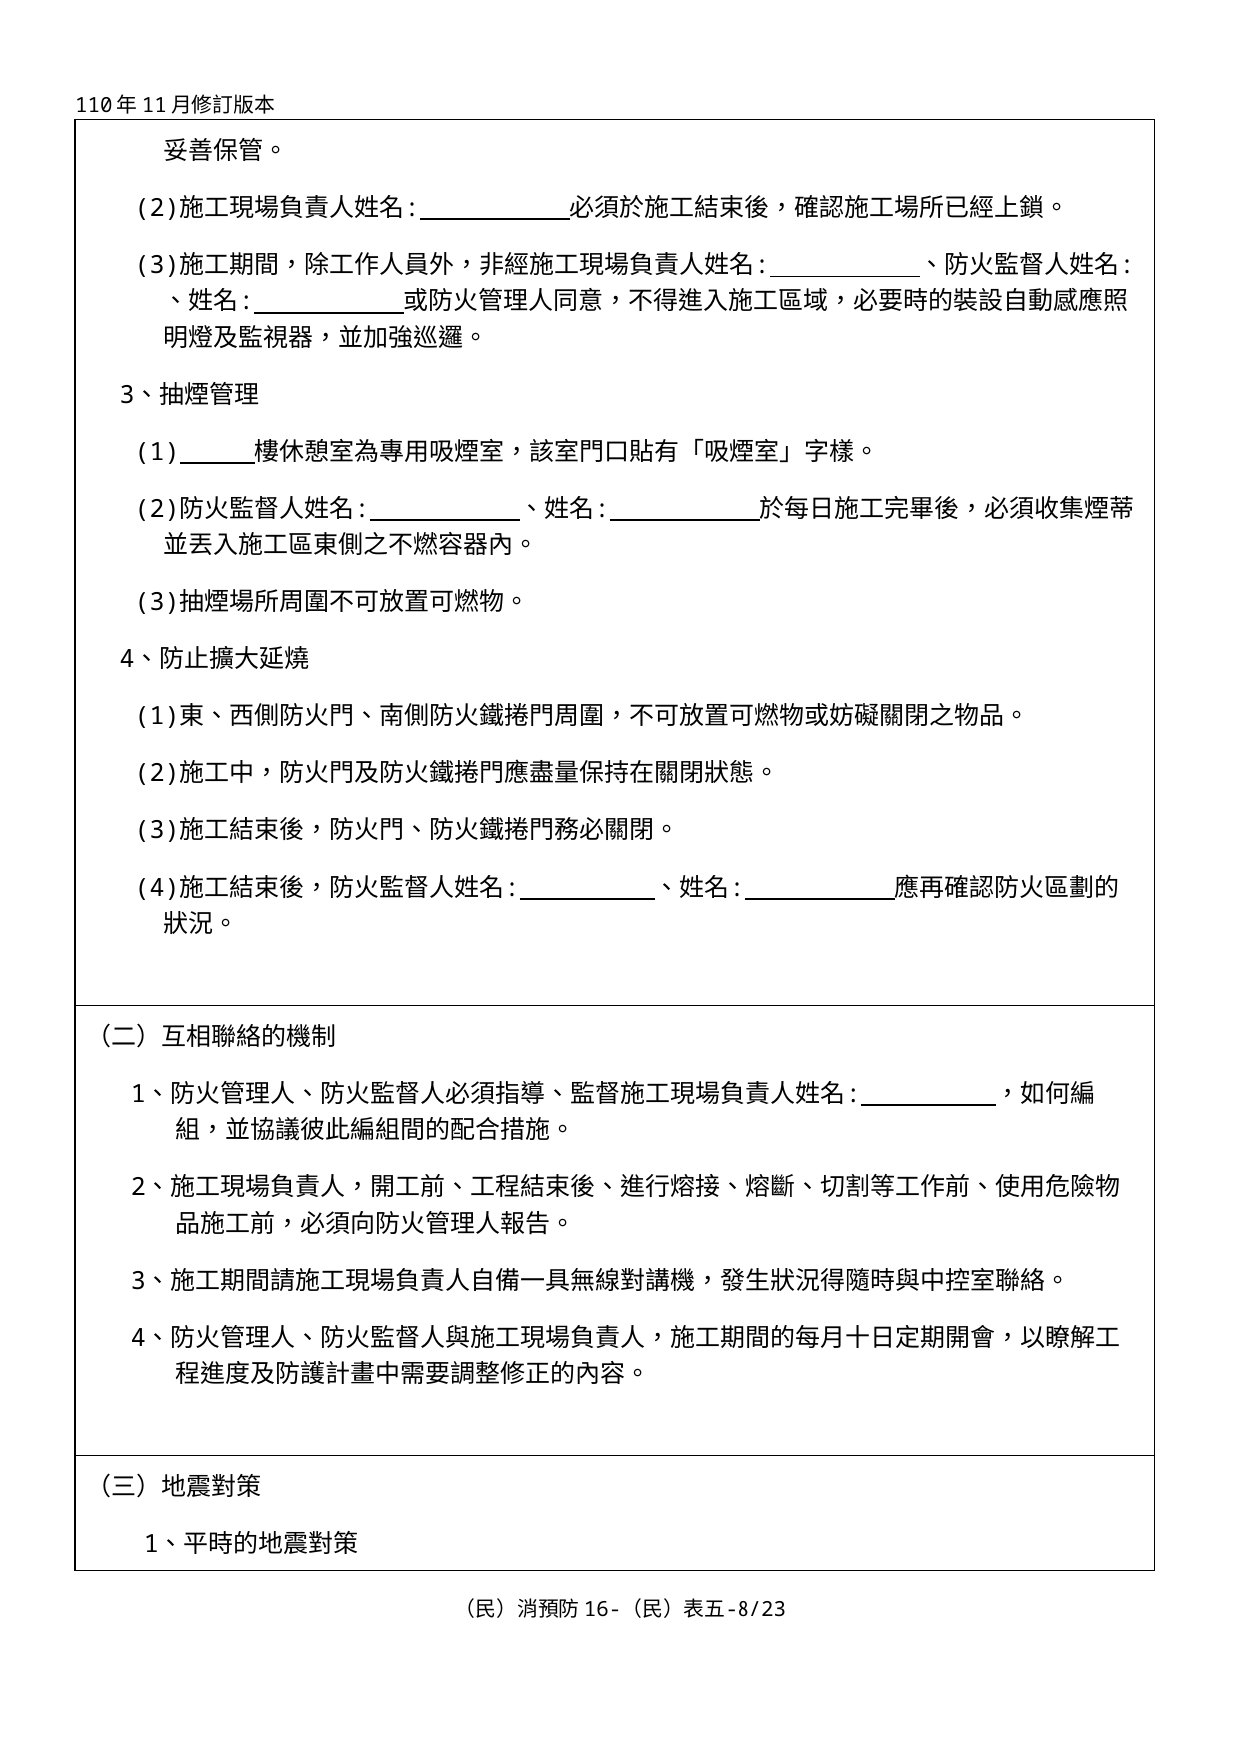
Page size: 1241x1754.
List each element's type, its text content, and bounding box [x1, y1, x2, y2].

table_cell 妥善保管。 (2)施工現場負責人姓名: 必須於施工結束後，確認施工場所已經上鎖。 (3)施工期間，除工作人員外，非經施工現場負責人姓名: 、防火監督人姓名: 、姓名: 或防火管理人同意，不得進入施工區域，必要時的裝設自動感應照明燈及監視器，並加強巡邏。 3、抽煙管理 (1) 樓休憩室為專用吸煙室，該室門口貼有「吸煙室」字樣。 (2)防火監督人姓名: 、姓名: 於每日施工完畢後，必須收集煙蒂並丟入施工區東側之不燃容器內。 (3)抽煙場所周圍不可放置可燃物。 4、防止擴大延燒 (1)東、西側防火門、南側防火鐵捲門周圍，不可放置可燃物或妨礙關閉之物品。 (2)施工中，防火門及防火鐵捲門應盡量保持在關閉狀態。 (3)施工結束後，防火門、防火鐵捲門務必關閉。 (4)施工結束後，防火監督人姓名: 、姓名: 應再確認防火區劃的狀況。 [76, 120, 1154, 1005]
table_cell （二）互相聯絡的機制 1、防火管理人、防火監督人必須指導、監督施工現場負責人姓名: ，如何編組，並協議彼此編組間的配合措施。 2、施工現場負責人，開工前、工程結束後、進行熔接、熔斷、切割等工作前、使用危險物品施工前，必須向防火管理人報告。 3、施工期間請施工現場負責人自備一具無線對講機，發生狀況得隨時與中控室聯絡。 4、防火管理人、防火監督人與施工現場負責人，施工期間的每月十日定期開會，以瞭解工程進度及防護計畫中需要調整修正的內容。 [76, 1006, 1154, 1455]
table_cell （三）地震對策 1、平時的地震對策 [76, 1456, 1154, 1570]
